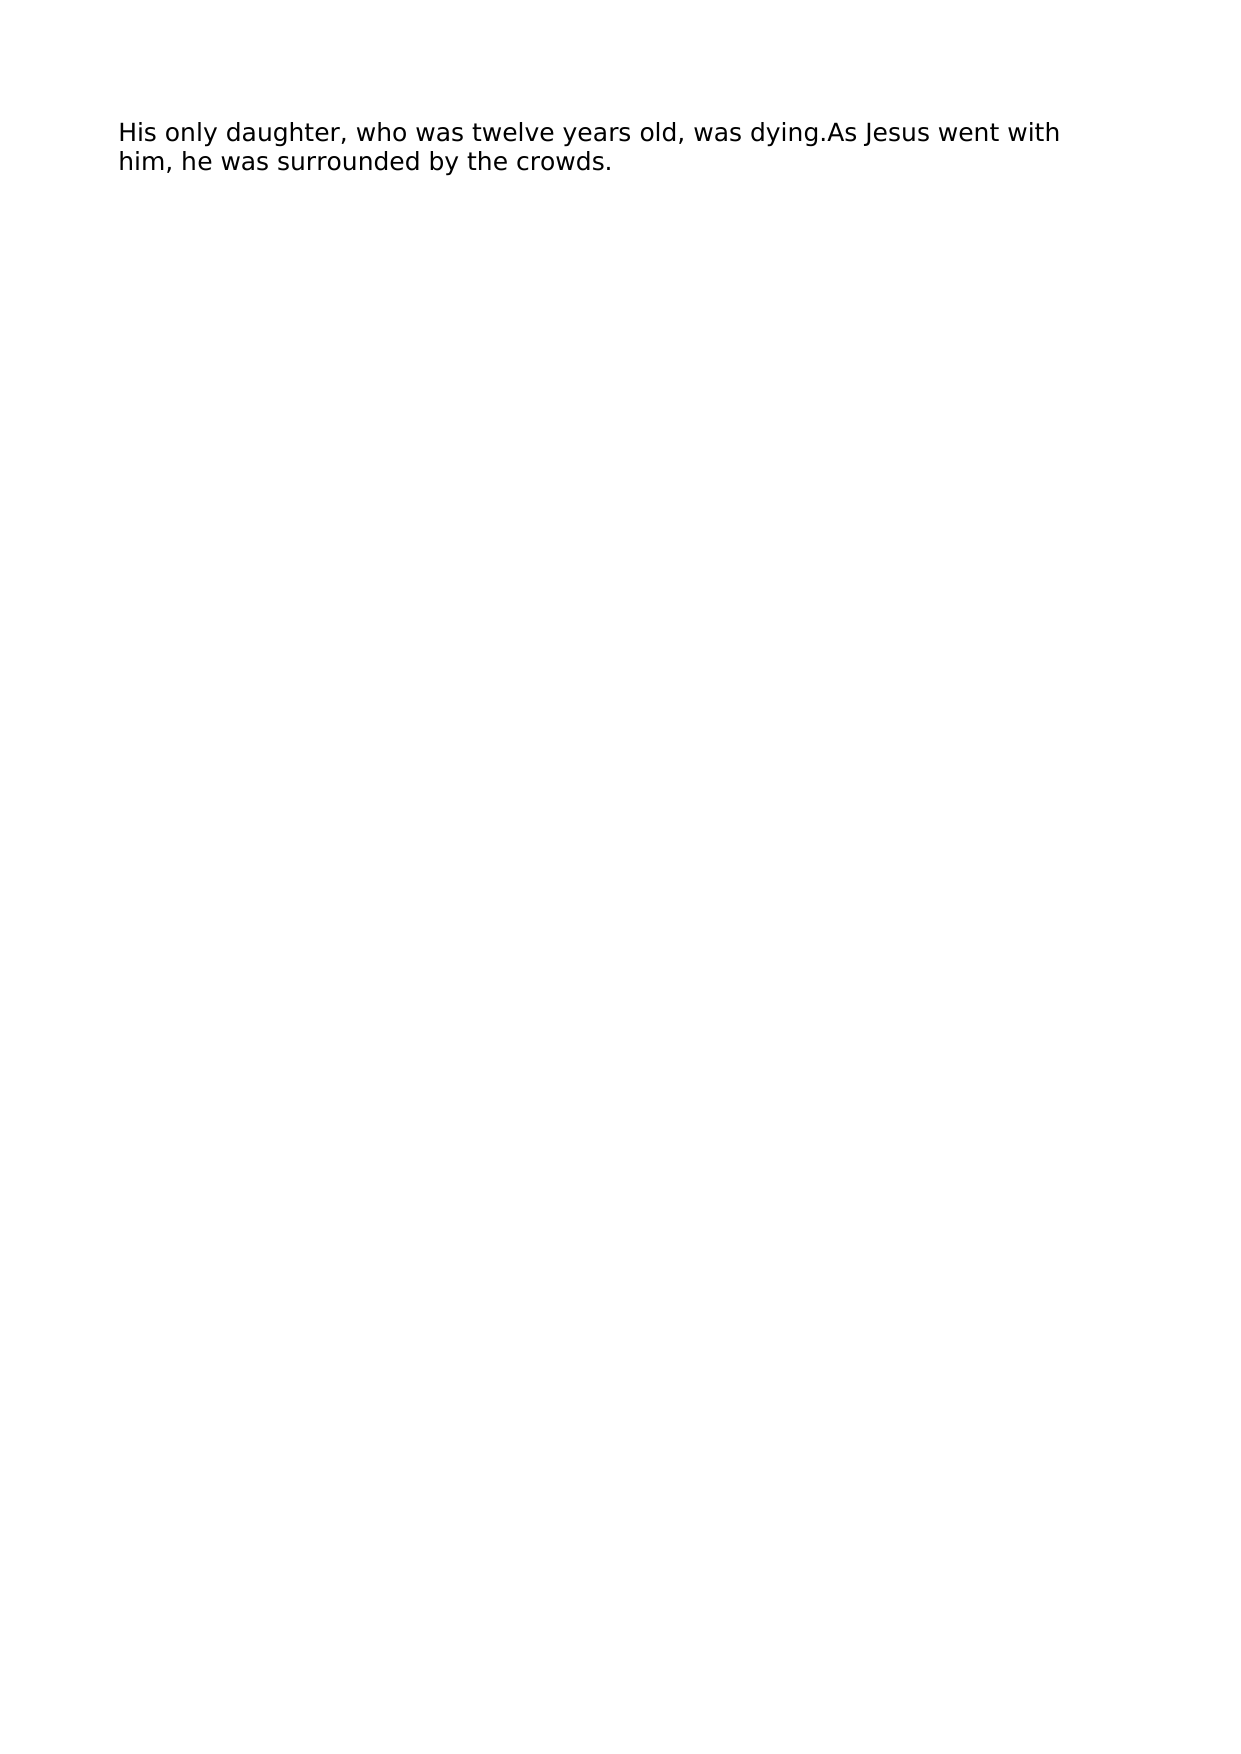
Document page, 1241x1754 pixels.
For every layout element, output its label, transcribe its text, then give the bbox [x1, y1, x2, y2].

text His only daughter, who was twelve years old, was dying.As Jesus went with him, he was surrounded by the crowds. [118, 118, 1122, 176]
